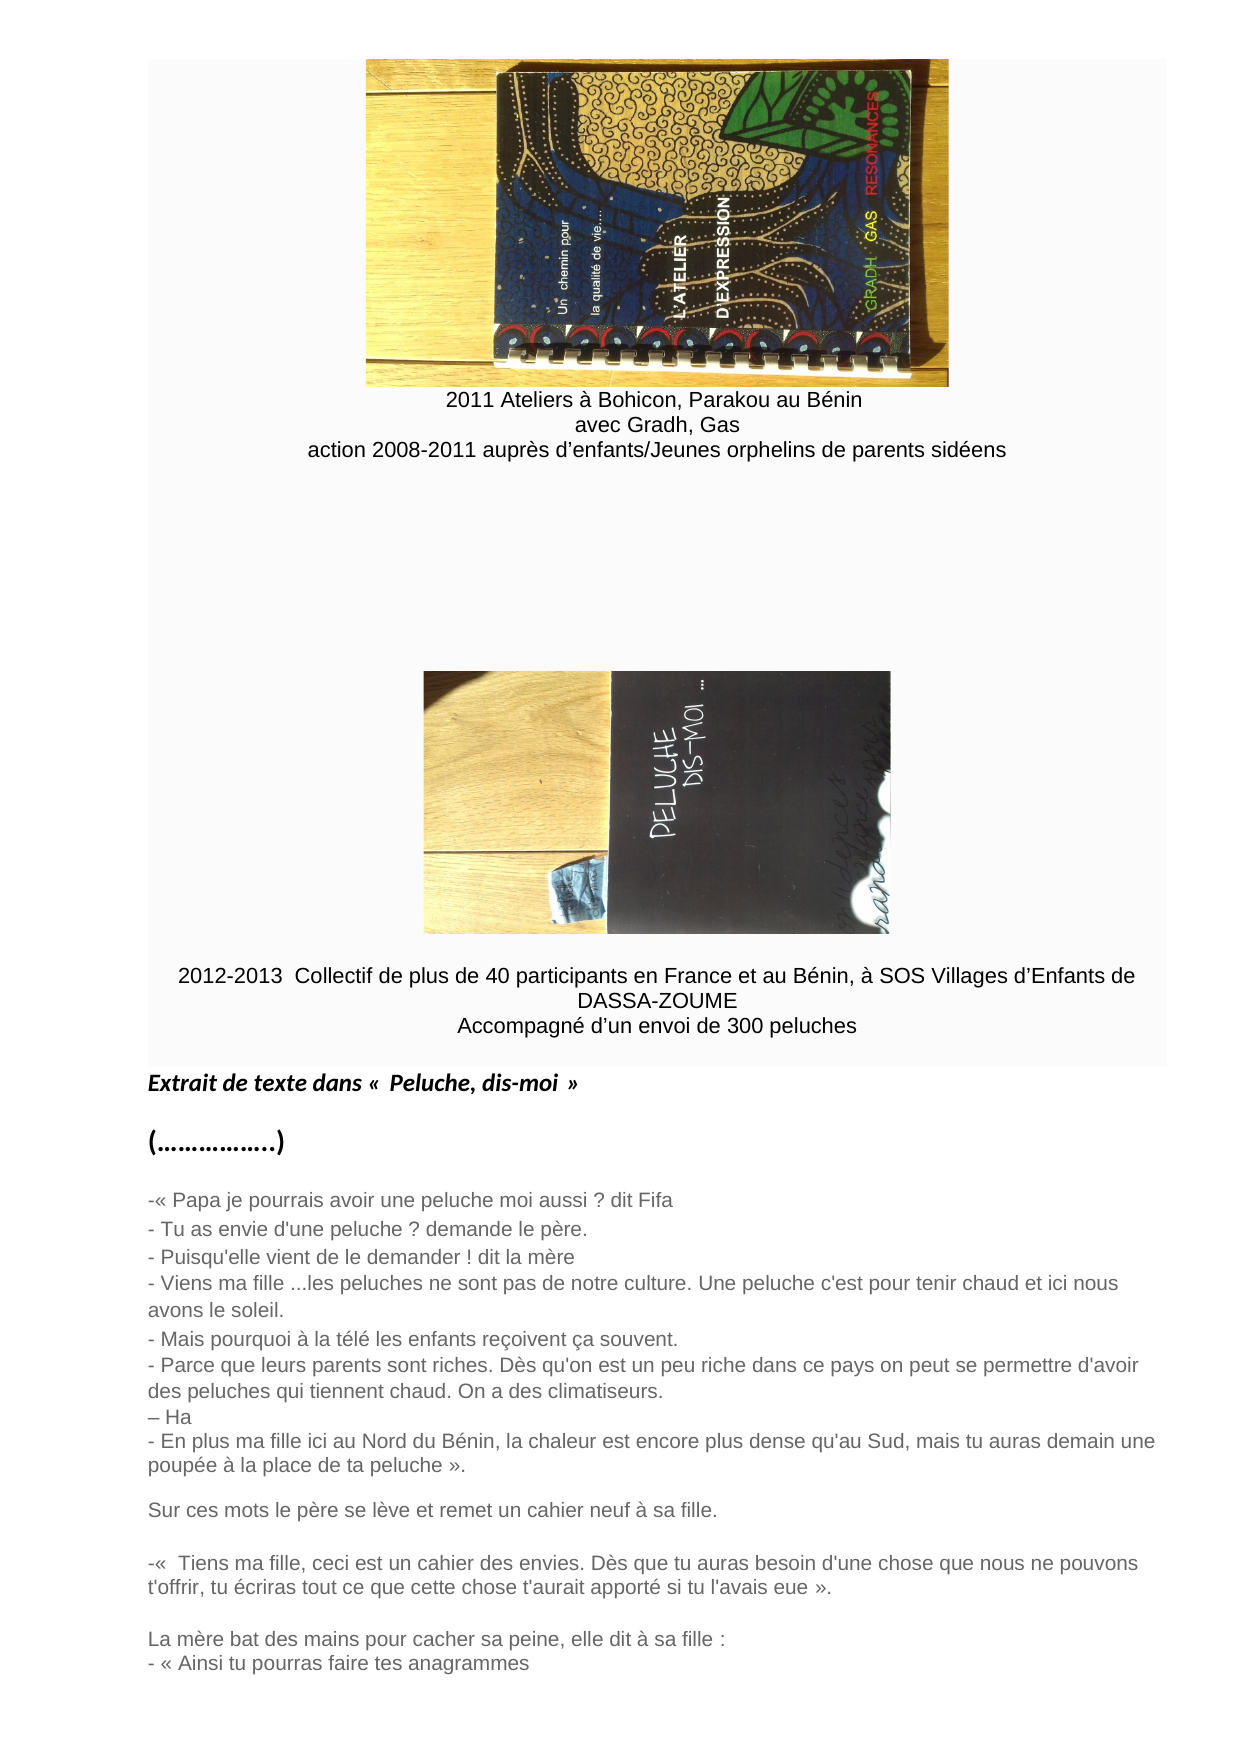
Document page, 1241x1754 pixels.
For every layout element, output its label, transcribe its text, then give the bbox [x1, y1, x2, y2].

text -« Tiens ma fille, ceci est un cahier des envies. Dès que tu auras besoin d'une chose que nous ne pouvons t'offrir, tu écriras tout ce que cette chose t'aurait apporté si tu l'avais eue ». [148, 1551, 1167, 1598]
text -« Papa je pourrais avoir une peluche moi aussi ? dit Fifa - Tu as envie d'une peluche ? demande le père. - Puisqu'elle vient de le demander ! dit la mère - Viens ma fille ...les peluches ne sont pas de notre culture. Une peluche c'est pour tenir chaud et ici nous avons le soleil. - Mais pourquoi à la télé les enfants reçoivent ça souvent. - Parce que leurs parents sont riches. Dès qu'on est un peu riche dans ce pays on peut se permettre d'avoir des peluches qui tiennent chaud. On a des climatiseurs. – Ha - En plus ma fille ici au Nord du Bénin, la chaleur est encore plus dense qu'au Sud, mais tu auras demain une poupée à la place de ta peluche ». [148, 1185, 1167, 1477]
text action 2008-2011 auprès d’enfants/Jeunes orphelins de parents sidéens [148, 437, 1167, 462]
text La mère bat des mains pour cacher sa peine, elle dit à sa fille : [148, 1627, 1167, 1651]
text (……………..) [148, 1123, 1167, 1158]
text 2012-2013 Collectif de plus de 40 participants en France et au Bénin, à SOS Villages d’Enfants de DASSA-ZOUME [148, 963, 1167, 1013]
picture [423, 671, 891, 934]
text - « Ainsi tu pourras faire tes anagrammes [148, 1651, 1167, 1675]
text avec Gradh, Gas [148, 412, 1167, 437]
text Sur ces mots le père se lève et remet un cahier neuf à sa fille. [148, 1498, 1167, 1522]
picture [365, 59, 949, 387]
text Accompagné d’un envoi de 300 peluches [148, 1013, 1167, 1038]
text Extrait de texte dans « Peluche, dis-moi » [148, 1067, 1167, 1098]
text 2011 Ateliers à Bohicon, Parakou au Bénin [148, 387, 1167, 412]
